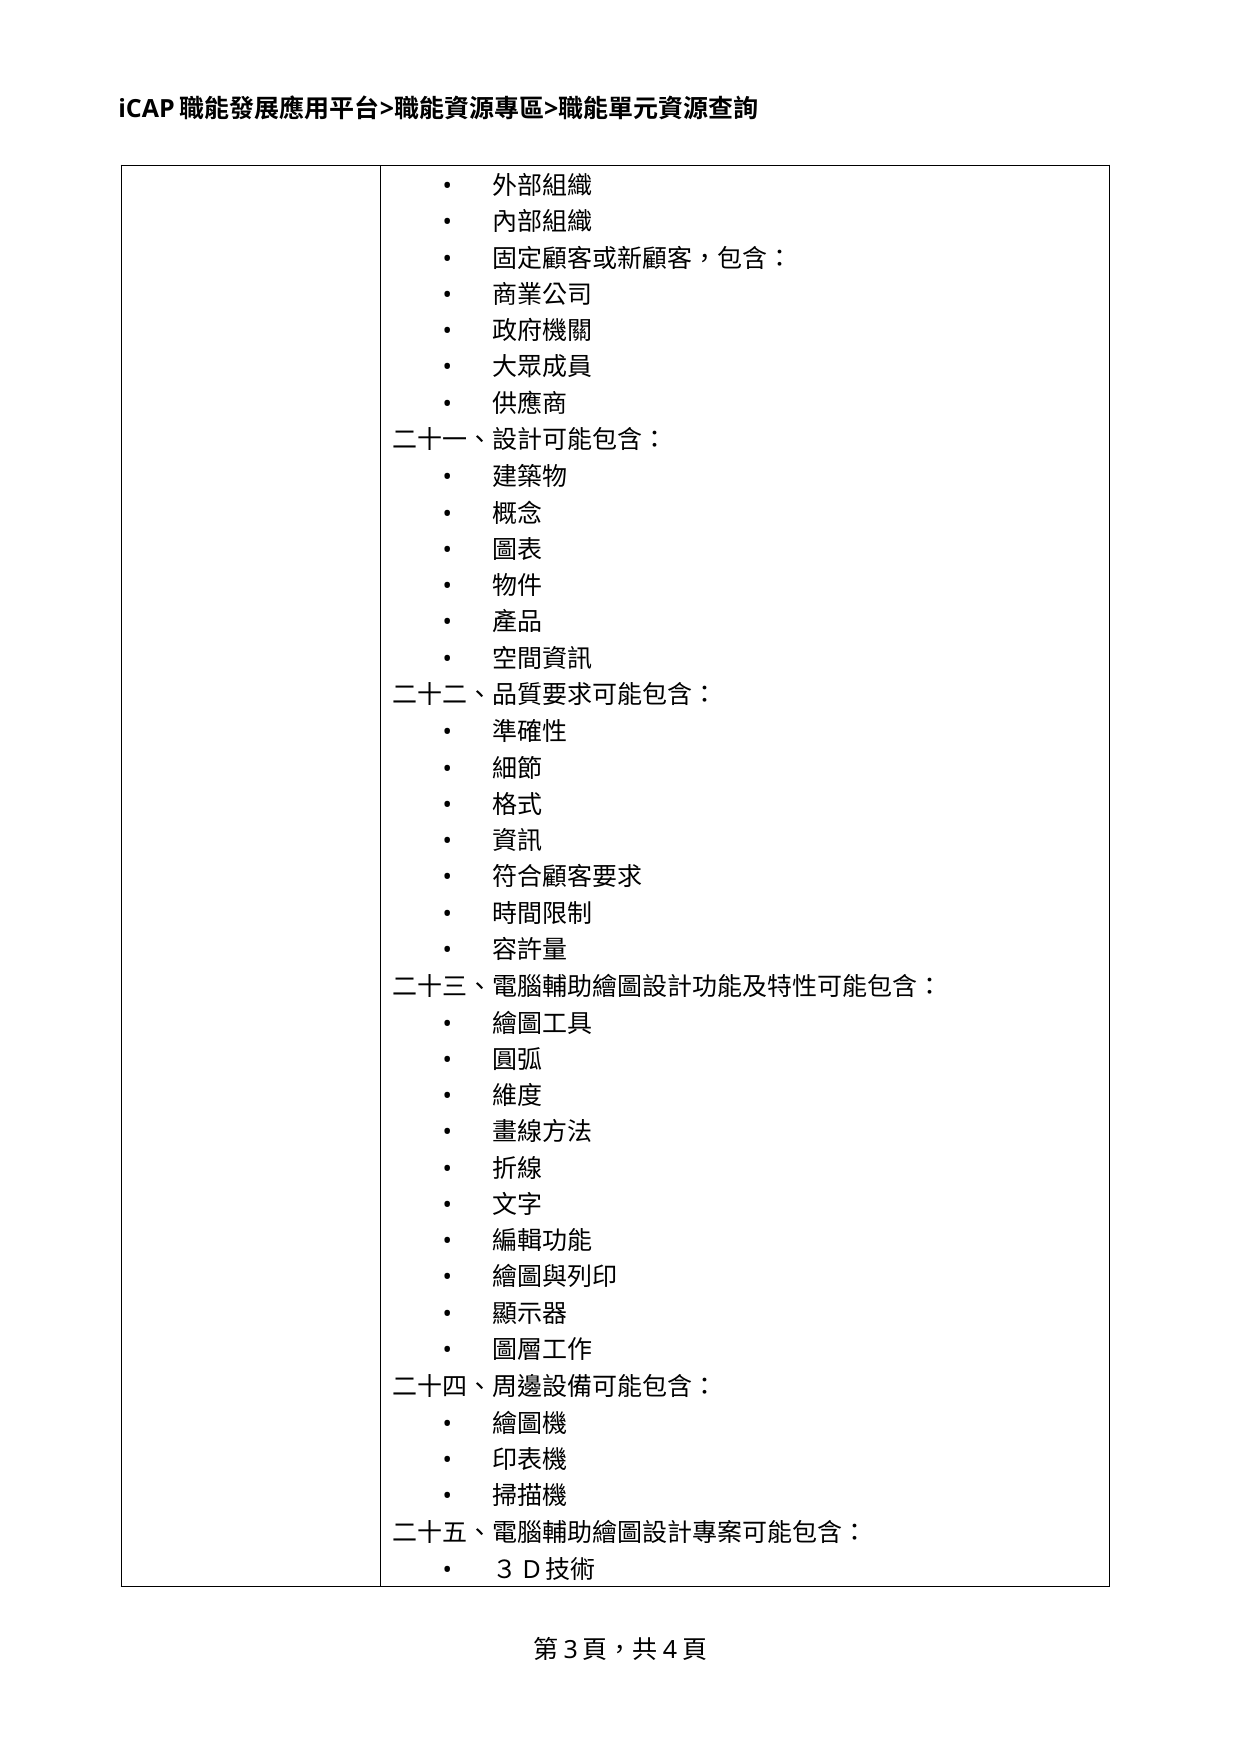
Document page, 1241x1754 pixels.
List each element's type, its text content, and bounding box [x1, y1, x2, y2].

table_cell [122, 166, 380, 1586]
table_cell 資訊可能包含： 創意目標 物件及空間的測量及維度 相關法定規定 調整範圍 技術目標 終端使用者可能包含： 選擇成員 一般大眾 土地資訊機關 當地政府 不動產經紀人 居民 中央和地方政府機關 管轄機關，包含地政局 運輸公司 公用事業 客戶可能包含： 日常或特殊顧客要求 外部組織 內部組織 固定顧客或新顧客，包含： 商業公司 政府機關 大眾成員 供應商 設計可能包含： 建築物 概念 圖表 物件 產品 空間資訊 品質要求可能包含： 準確性 細節 格式 資訊 符合顧客要求 時間限制 容許量 電腦輔助繪圖設計功能及特性可能包含： 繪圖工具 圓弧 維度 畫線方法 折線 文字 編輯功能 繪圖與列印 顯示器 圖層工作 周邊設備可能包含： 繪圖機 印表機 掃描機 電腦輔助繪圖設計專案可能包含： ３D技術 ３D視圖 加入坐標 整合環境 等距透視法 巨集 使用屬性製作專案報告 [381, 166, 1109, 1586]
